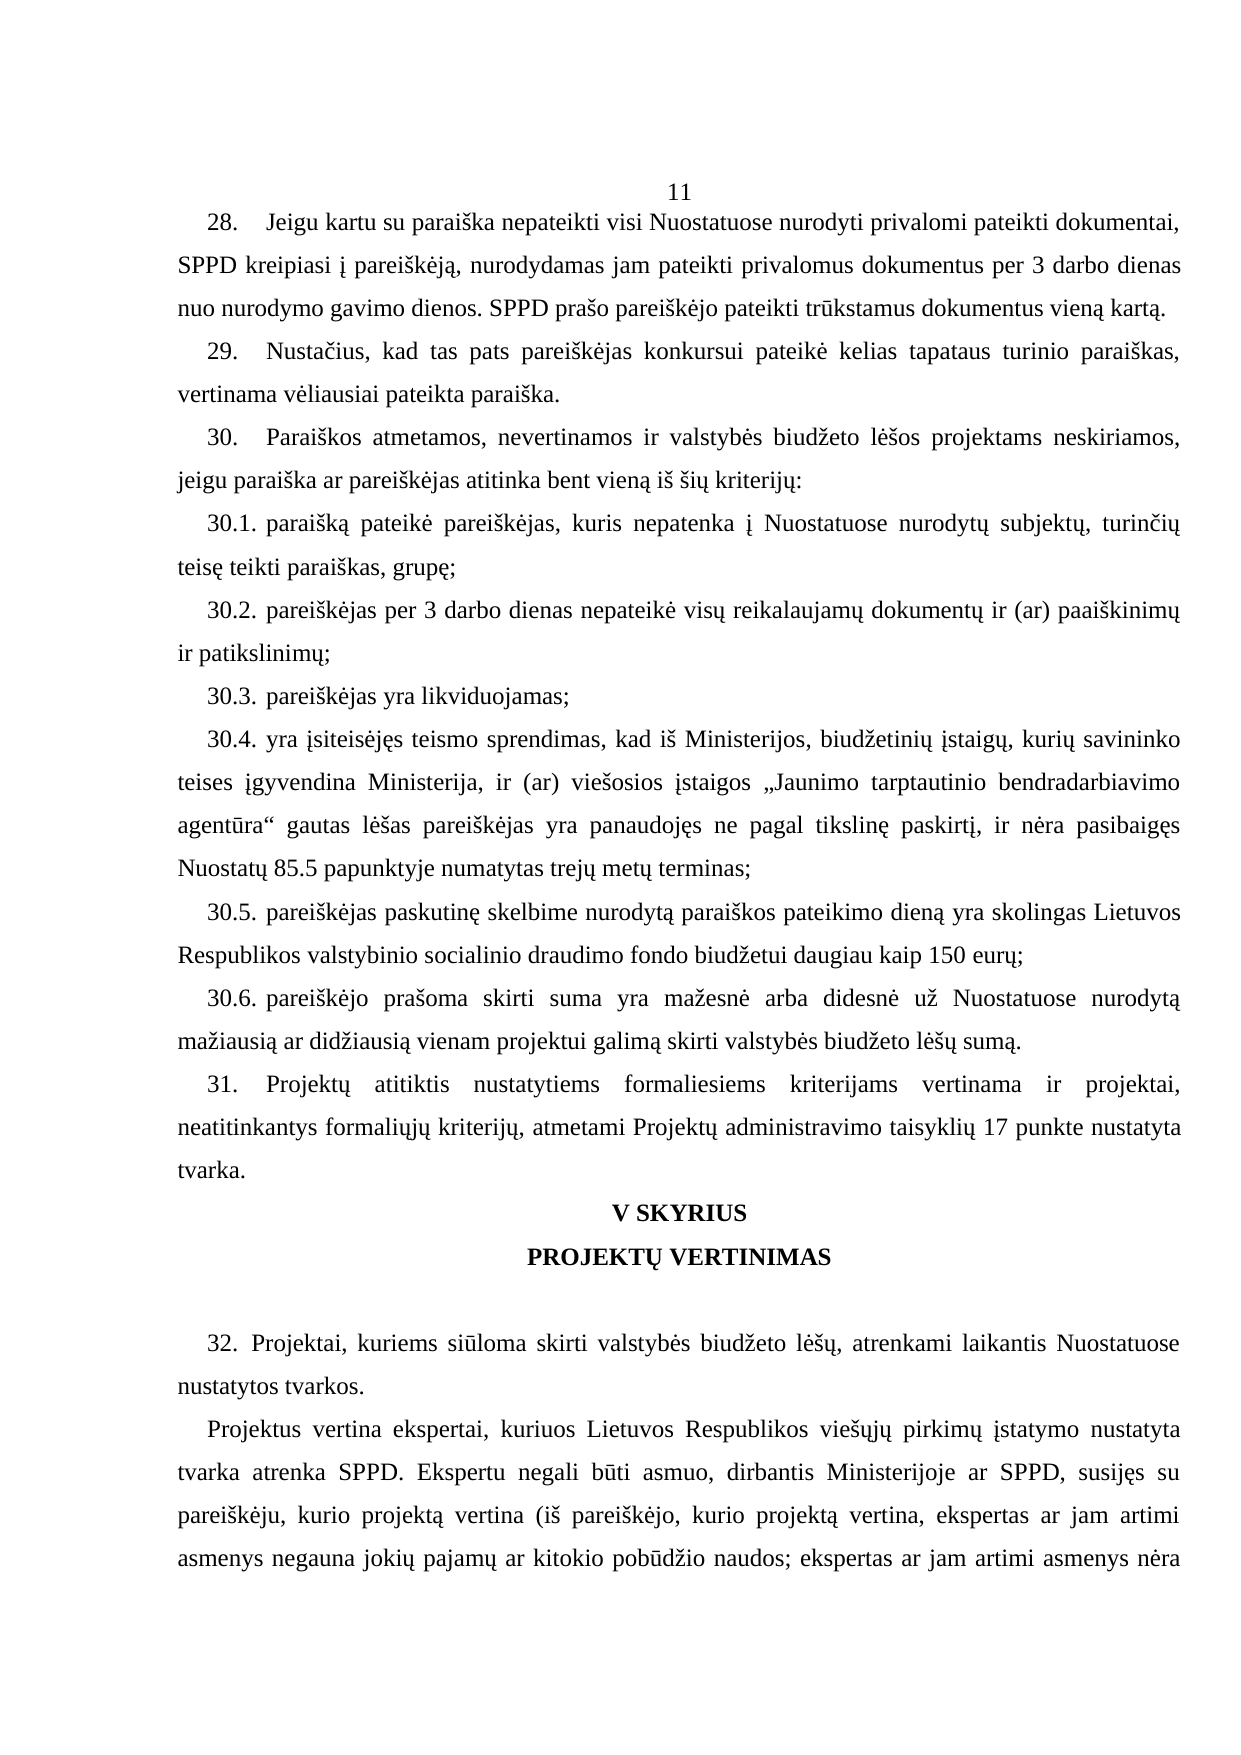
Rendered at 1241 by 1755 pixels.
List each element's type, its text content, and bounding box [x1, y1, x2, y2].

text 30.2. pareiškėjas per 3 darbo dienas nepateikė visų reikalaujamų dokumentų ir (ar) paaiškinimų ir patikslinimų; [177, 595, 1181, 667]
text PROJEKTŲ VERTINIMAS [177, 1242, 1181, 1270]
text 28. Jeigu kartu su paraiška nepateikti visi Nuostatuose nurodyti privalomi pateikti dokumentai, SPPD kreipiasi į pareiškėją, nurodydamas jam pateikti privalomus dokumentus per 3 darbo dienas nuo nurodymo gavimo dienos. SPPD prašo pareiškėjo pateikti trūkstamus dokumentus vieną kartą. [177, 207, 1181, 322]
text 30.5. pareiškėjas paskutinę skelbime nurodytą paraiškos pateikimo dieną yra skolingas Lietuvos Respublikos valstybinio socialinio draudimo fondo biudžetui daugiau kaip 150 eurų; [177, 897, 1181, 968]
text 31. Projektų atitiktis nustatytiems formaliesiems kriterijams vertinama ir projektai, neatitinkantys formaliųjų kriterijų, atmetami Projektų administravimo taisyklių 17 punkte nustatyta tvarka. [177, 1069, 1181, 1184]
text 30.6. pareiškėjo prašoma skirti suma yra mažesnė arba didesnė už Nuostatuose nurodytą mažiausią ar didžiausią vienam projektui galimą skirti valstybės biudžeto lėšų sumą. [177, 983, 1181, 1055]
text 30.3. pareiškėjas yra likviduojamas; [177, 681, 1181, 710]
text 30. Paraiškos atmetamos, nevertinamos ir valstybės biudžeto lėšos projektams neskiriamos, jeigu paraiška ar pareiškėjas atitinka bent vieną iš šių kriterijų: [177, 422, 1181, 494]
text 32. Projektai, kuriems siūloma skirti valstybės biudžeto lėšų, atrenkami laikantis Nuostatuose nustatytos tvarkos. [177, 1328, 1181, 1400]
text 30.1. paraišką pateikė pareiškėjas, kuris nepatenka į Nuostatuose nurodytų subjektų, turinčių teisę teikti paraiškas, grupę; [177, 508, 1181, 580]
text 30.4. yra įsiteisėjęs teismo sprendimas, kad iš Ministerijos, biudžetinių įstaigų, kurių savininko teises įgyvendina Ministerija, ir (ar) viešosios įstaigos „Jaunimo tarptautinio bendradarbiavimo agentūra“ gautas lėšas pareiškėjas yra panaudojęs ne pagal tikslinę paskirtį, ir nėra pasibaigęs Nuostatų 85.5 papunktyje numatytas trejų metų terminas; [177, 724, 1181, 882]
text Projektus vertina ekspertai, kuriuos Lietuvos Respublikos viešųjų pirkimų įstatymo nustatyta tvarka atrenka SPPD. Ekspertu negali būti asmuo, dirbantis Ministerijoje ar SPPD, susijęs su pareiškėju, kurio projektą vertina (iš pareiškėjo, kurio projektą vertina, ekspertas ar jam artimi asmenys negauna jokių pajamų ar kitokio pobūdžio naudos; ekspertas ar jam artimi asmenys nėra [177, 1414, 1181, 1572]
text V SKYRIUS [177, 1198, 1181, 1227]
text 29. Nustačius, kad tas pats pareiškėjas konkursui pateikė kelias tapataus turinio paraiškas, vertinama vėliausiai pateikta paraiška. [177, 336, 1181, 408]
